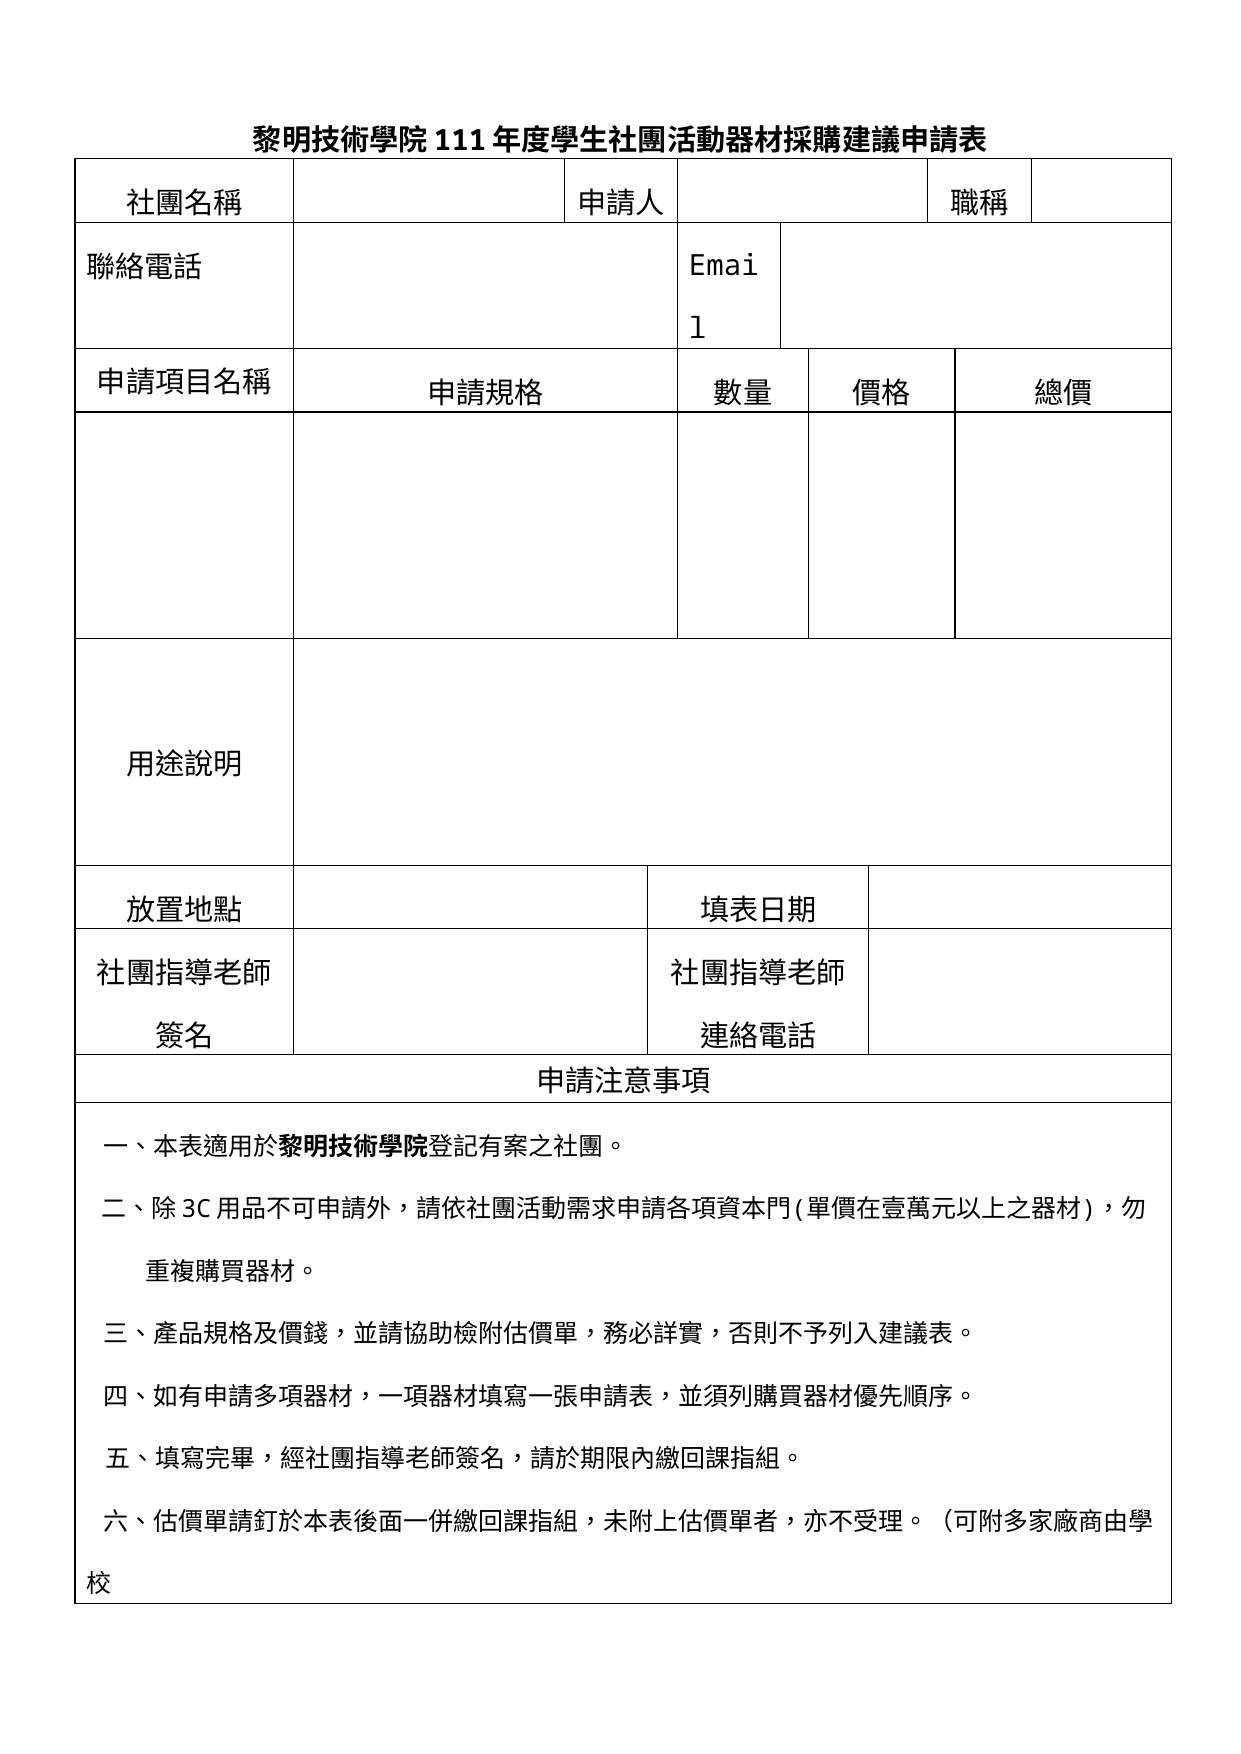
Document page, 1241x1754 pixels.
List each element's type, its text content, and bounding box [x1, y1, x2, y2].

table_cell 申請項目名稱 [76, 349, 293, 411]
table_header 申請人 [565, 159, 677, 222]
table_cell [294, 413, 677, 638]
table_cell 用途說明 [76, 639, 293, 864]
table_cell 數量 [678, 349, 808, 411]
table_cell [294, 639, 1171, 864]
table_header [678, 159, 927, 222]
table_cell Email [678, 223, 780, 348]
table_cell [678, 413, 808, 638]
table_header [294, 159, 564, 222]
table_header [1032, 159, 1171, 222]
table_cell 價格 [809, 349, 954, 411]
table_cell 社團指導老師 連絡電話 [648, 929, 868, 1054]
table_cell [76, 413, 293, 638]
table_cell 社團指導老師 簽名 [76, 929, 293, 1054]
table_cell 申請注意事項 [76, 1055, 1171, 1102]
table_cell [781, 223, 1171, 348]
table_cell [869, 866, 1171, 928]
table_header 社團名稱 [76, 159, 293, 222]
table_cell [294, 223, 677, 348]
table_cell 聯絡電話 [76, 223, 293, 348]
table_cell [869, 929, 1171, 1054]
table_cell [956, 413, 1171, 638]
table_cell [294, 929, 647, 1054]
text 黎明技術學院111年度學生社團活動器材採購建議申請表 [75, 96, 1165, 158]
table_cell 一、本表適用於黎明技術學院登記有案之社團。 二、除3C用品不可申請外，請依社團活動需求申請各項資本門(單價在壹萬元以上之器材)，勿重複購買器材。 三、產品規格及價錢，並請協助檢附估價單，務必詳實，否則不予列入建議表。 四、如有申請多項器材，一項器材填寫一張申請表，並須列購買器材優先順序。 五、填寫完畢，經社團指導老師簽名，請於期限內繳回課指組。 六、估價單請釘於本表後面一併繳回課指組，未附上估價單者，亦不受理。（可附多家廠商由學校 [76, 1103, 1171, 1603]
table_cell 申請規格 [294, 349, 677, 411]
table_cell 放置地點 [76, 866, 293, 928]
table_header 職稱 [928, 159, 1031, 222]
table_cell [809, 413, 954, 638]
table_cell [294, 866, 647, 928]
table_cell 填表日期 [648, 866, 868, 928]
table_cell 總價 [956, 349, 1171, 411]
